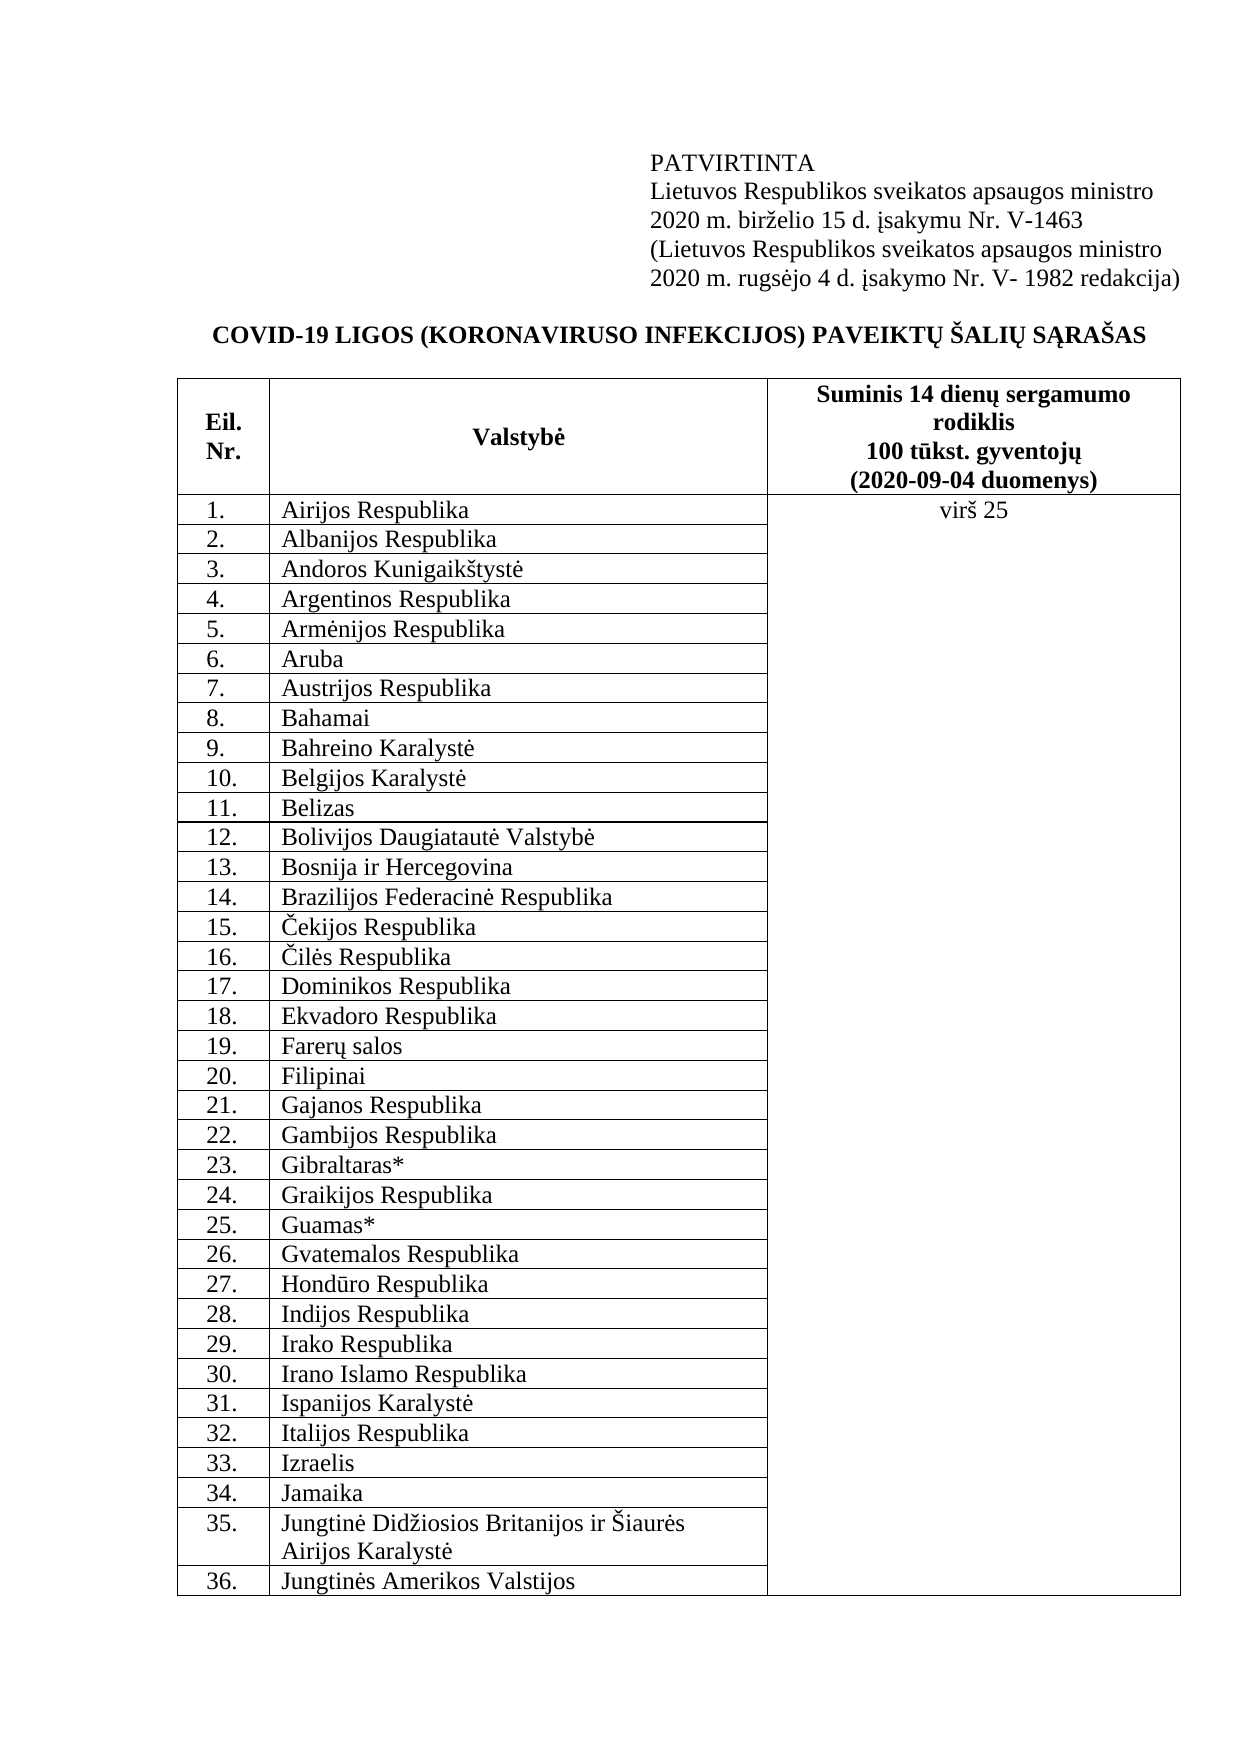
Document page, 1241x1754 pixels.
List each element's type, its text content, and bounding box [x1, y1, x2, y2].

table_cell Izraelis [270, 1448, 767, 1477]
table_cell Gibraltaras* [270, 1150, 767, 1179]
table_cell 2. [178, 525, 269, 553]
table_cell Farerų salos [270, 1031, 767, 1060]
table_cell 29. [178, 1329, 269, 1358]
table_cell 22. [178, 1120, 269, 1149]
table_cell Filipinai [270, 1061, 767, 1089]
table_cell Jungtinės Amerikos Valstijos [270, 1566, 767, 1595]
table_cell Brazilijos Federacinė Respublika [270, 882, 767, 911]
table_header Valstybė [270, 379, 767, 494]
table_cell Gambijos Respublika [270, 1120, 767, 1149]
table_cell 12. [178, 823, 269, 851]
table_cell Gajanos Respublika [270, 1091, 767, 1119]
table_cell virš 25 [768, 495, 1180, 1595]
table_cell 16. [178, 942, 269, 970]
table_cell 13. [178, 852, 269, 881]
table_cell 20. [178, 1061, 269, 1089]
table_cell 26. [178, 1240, 269, 1268]
table_cell 36. [178, 1566, 269, 1595]
table_cell Albanijos Respublika [270, 525, 767, 553]
table_cell 31. [178, 1389, 269, 1417]
table_header Eil. Nr. [178, 379, 269, 494]
table_cell 34. [178, 1478, 269, 1507]
table_cell Bolivijos Daugiatautė Valstybė [270, 823, 767, 851]
table_cell 7. [178, 674, 269, 702]
table_cell Belgijos Karalystė [270, 763, 767, 792]
table_cell Ekvadoro Respublika [270, 1001, 767, 1030]
table_cell Austrijos Respublika [270, 674, 767, 702]
table_cell Gvatemalos Respublika [270, 1240, 767, 1268]
table_cell Ispanijos Karalystė [270, 1389, 767, 1417]
table_cell Irano Islamo Respublika [270, 1359, 767, 1387]
table_cell Hondūro Respublika [270, 1269, 767, 1298]
table_cell 14. [178, 882, 269, 911]
table_cell 23. [178, 1150, 269, 1179]
table_cell 25. [178, 1210, 269, 1238]
table_cell 32. [178, 1418, 269, 1447]
table_cell 3. [178, 554, 269, 583]
table_cell 5. [178, 614, 269, 643]
text PATVIRTINTA [650, 148, 1181, 176]
table_cell 1. [178, 495, 269, 523]
table_cell 21. [178, 1091, 269, 1119]
table_cell 27. [178, 1269, 269, 1298]
table_cell Čilės Respublika [270, 942, 767, 970]
text COVID-19 ligos (koronaviruso infekcijos) paveiktų šalių sąrašas [177, 320, 1181, 349]
table_cell Bahamai [270, 703, 767, 732]
table_cell Andoros Kunigaikštystė [270, 554, 767, 583]
text (Lietuvos Respublikos sveikatos apsaugos ministro 2020 m. rugsėjo 4 d. įsakymo Nr. V- 1982 redakcija) [650, 234, 1181, 291]
table_cell 15. [178, 912, 269, 941]
table_cell 35. [178, 1508, 269, 1565]
table_cell 4. [178, 584, 269, 613]
table_cell Bahreino Karalystė [270, 733, 767, 762]
table_cell 10. [178, 763, 269, 792]
table_cell 11. [178, 793, 269, 821]
table_cell 19. [178, 1031, 269, 1060]
text Lietuvos Respublikos sveikatos apsaugos ministro 2020 m. birželio 15 d. įsakymu Nr. V-1463 [650, 176, 1181, 234]
table_cell Indijos Respublika [270, 1299, 767, 1328]
table_cell 8. [178, 703, 269, 732]
table_cell 30. [178, 1359, 269, 1387]
table_cell Airijos Respublika [270, 495, 767, 523]
table_cell Italijos Respublika [270, 1418, 767, 1447]
table_cell 6. [178, 644, 269, 672]
table_cell 9. [178, 733, 269, 762]
table_cell Argentinos Respublika [270, 584, 767, 613]
table_cell 17. [178, 971, 269, 1000]
table_cell 24. [178, 1180, 269, 1209]
table_cell 28. [178, 1299, 269, 1328]
table_cell Irako Respublika [270, 1329, 767, 1358]
table_cell Jungtinė Didžiosios Britanijos ir Šiaurės Airijos Karalystė [270, 1508, 767, 1565]
table_cell Guamas* [270, 1210, 767, 1238]
table_cell Bosnija ir Hercegovina [270, 852, 767, 881]
table_cell Čekijos Respublika [270, 912, 767, 941]
table_cell Graikijos Respublika [270, 1180, 767, 1209]
table_cell 18. [178, 1001, 269, 1030]
table_cell Dominikos Respublika [270, 971, 767, 1000]
table_cell 33. [178, 1448, 269, 1477]
table_cell Belizas [270, 793, 767, 821]
table_cell Jamaika [270, 1478, 767, 1507]
table_cell Aruba [270, 644, 767, 672]
table_cell Armėnijos Respublika [270, 614, 767, 643]
table_header Suminis 14 dienų sergamumo rodiklis 100 tūkst. gyventojų (2020-09-04 duomenys) [768, 379, 1180, 494]
